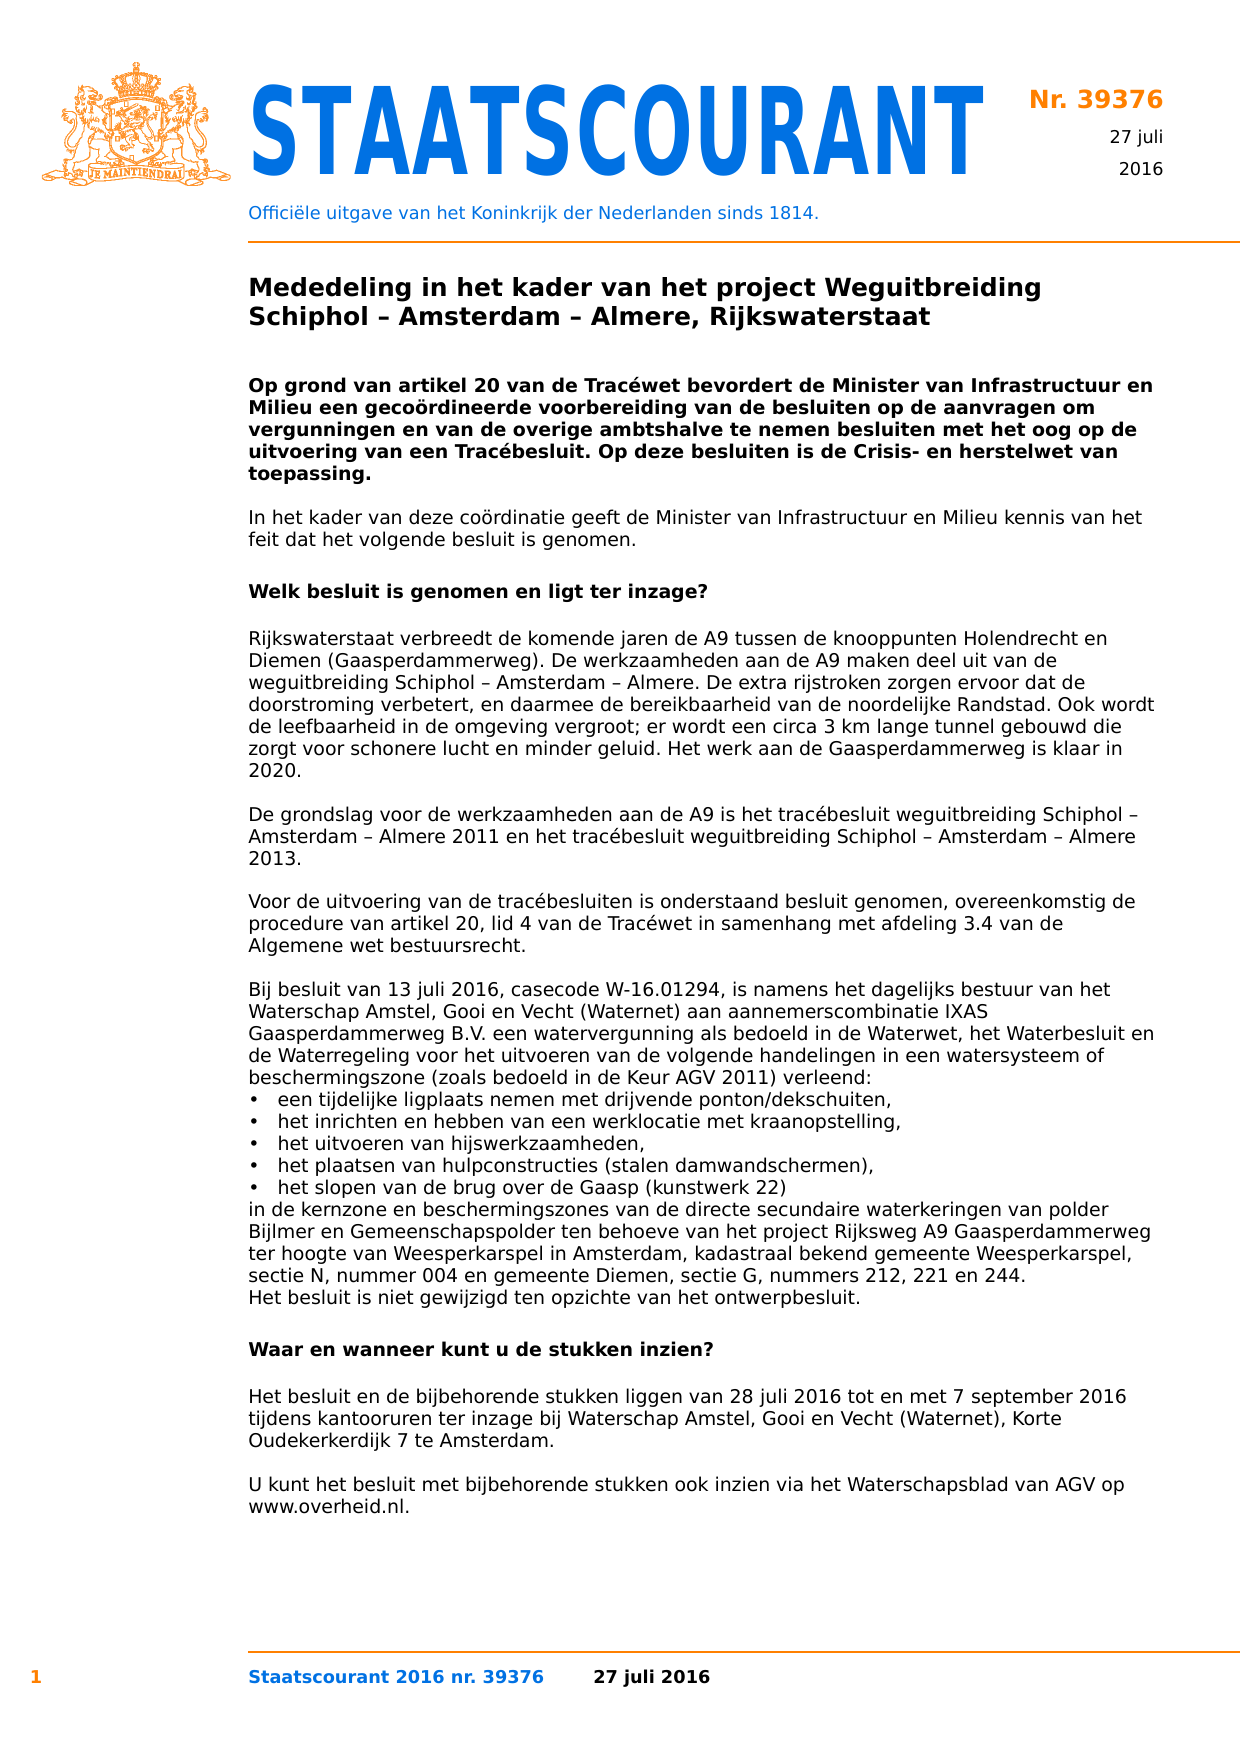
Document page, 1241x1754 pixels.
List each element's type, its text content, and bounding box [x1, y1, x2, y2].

picture [41, 62, 231, 186]
table_cell 2016 [998, 153, 1240, 203]
text Rijkswaterstaat verbreedt de komende jaren de A9 tussen de knooppunten Holendrecht en Diemen (Gaasperdammerweg). De werkzaamheden aan de A9 maken deel uit van de weguitbreiding Schiphol – Amsterdam – Almere. De extra rijstroken zorgen ervoor dat de doorstroming verbetert, en daarmee de bereikbaarheid van de noordelijke Randstad. Ook wordt de leefbaarheid in de omgeving vergroot; er wordt een circa 3 km lange tunnel gebouwd die zorgt voor schonere lucht en minder geluid. Het werk aan de Gaasperdammerweg is klaar in 2020. [248, 628, 1163, 782]
text In het kader van deze coördinatie geeft de Minister van Infrastructuur en Milieu kennis van het feit dat het volgende besluit is genomen. [248, 507, 1163, 551]
subtitle Welk besluit is genomen en ligt ter inzage? [248, 581, 1163, 603]
table_header STAATSCOURANT [248, 62, 998, 203]
text • het uitvoeren van hijswerkzaamheden, [248, 1133, 1163, 1155]
subtitle Mededeling in het kader van het project Weguitbreiding Schiphol – Amsterdam – Almere, Rijkswaterstaat [248, 273, 1163, 331]
text • het inrichten en hebben van een werklocatie met kraanopstelling, [248, 1111, 1163, 1133]
text Voor de uitvoering van de tracébesluiten is onderstaand besluit genomen, overeenkomstig de procedure van artikel 20, lid 4 van de Tracéwet in samenhang met afdeling 3.4 van de Algemene wet bestuursrecht. [248, 891, 1163, 957]
text • een tijdelijke ligplaats nemen met drijvende ponton/dekschuiten, [248, 1089, 1163, 1111]
text Bij besluit van 13 juli 2016, casecode W-16.01294, is namens het dagelijks bestuur van het Waterschap Amstel, Gooi en Vecht (Waternet) aan aannemerscombinatie IXAS Gaasperdammerweg B.V. een watervergunning als bedoeld in de Waterwet, het Waterbesluit en de Waterregeling voor het uitvoeren van de volgende handelingen in een watersysteem of beschermingszone (zoals bedoeld in de Keur AGV 2011) verleend: [248, 979, 1163, 1089]
table_header Nr. 39376 [998, 62, 1240, 121]
table_cell 27 juli [998, 121, 1240, 153]
subtitle Waar en wanneer kunt u de stukken inzien? [248, 1339, 1163, 1361]
text De grondslag voor de werkzaamheden aan de A9 is het tracébesluit weguitbreiding Schiphol – Amsterdam – Almere 2011 en het tracébesluit weguitbreiding Schiphol – Amsterdam – Almere 2013. [248, 803, 1163, 869]
table_cell Officiële uitgave van het Koninkrijk der Nederlanden sinds 1814. [248, 203, 1240, 241]
text Het besluit en de bijbehorende stukken liggen van 28 juli 2016 tot en met 7 september 2016 tijdens kantooruren ter inzage bij Waterschap Amstel, Gooi en Vecht (Waternet), Korte Oudekerkerdijk 7 te Amsterdam. [248, 1386, 1163, 1452]
text in de kernzone en beschermingszones van de directe secundaire waterkeringen van polder Bijlmer en Gemeenschapspolder ten behoeve van het project Rijksweg A9 Gaasperdammerweg ter hoogte van Weesperkarspel in Amsterdam, kadastraal bekend gemeente Weesperkarspel, sectie N, nummer 004 en gemeente Diemen, sectie G, nummers 212, 221 en 244. [248, 1199, 1163, 1287]
text • het slopen van de brug over de Gaasp (kunstwerk 22) [248, 1177, 1163, 1199]
text U kunt het besluit met bijbehorende stukken ook inzien via het Waterschapsblad van AGV op www.overheid.nl. [248, 1474, 1163, 1518]
text Op grond van artikel 20 van de Tracéwet bevordert de Minister van Infrastructuur en Milieu een gecoördineerde voorbereiding van de besluiten op de aanvragen om vergunningen en van de overige ambtshalve te nemen besluiten met het oog op de uitvoering van een Tracébesluit. Op deze besluiten is de Crisis- en herstelwet van toepassing. [248, 375, 1163, 485]
text Het besluit is niet gewijzigd ten opzichte van het ontwerpbesluit. [248, 1287, 1163, 1309]
table_header [25, 62, 248, 241]
text • het plaatsen van hulpconstructies (stalen damwandschermen), [248, 1155, 1163, 1177]
